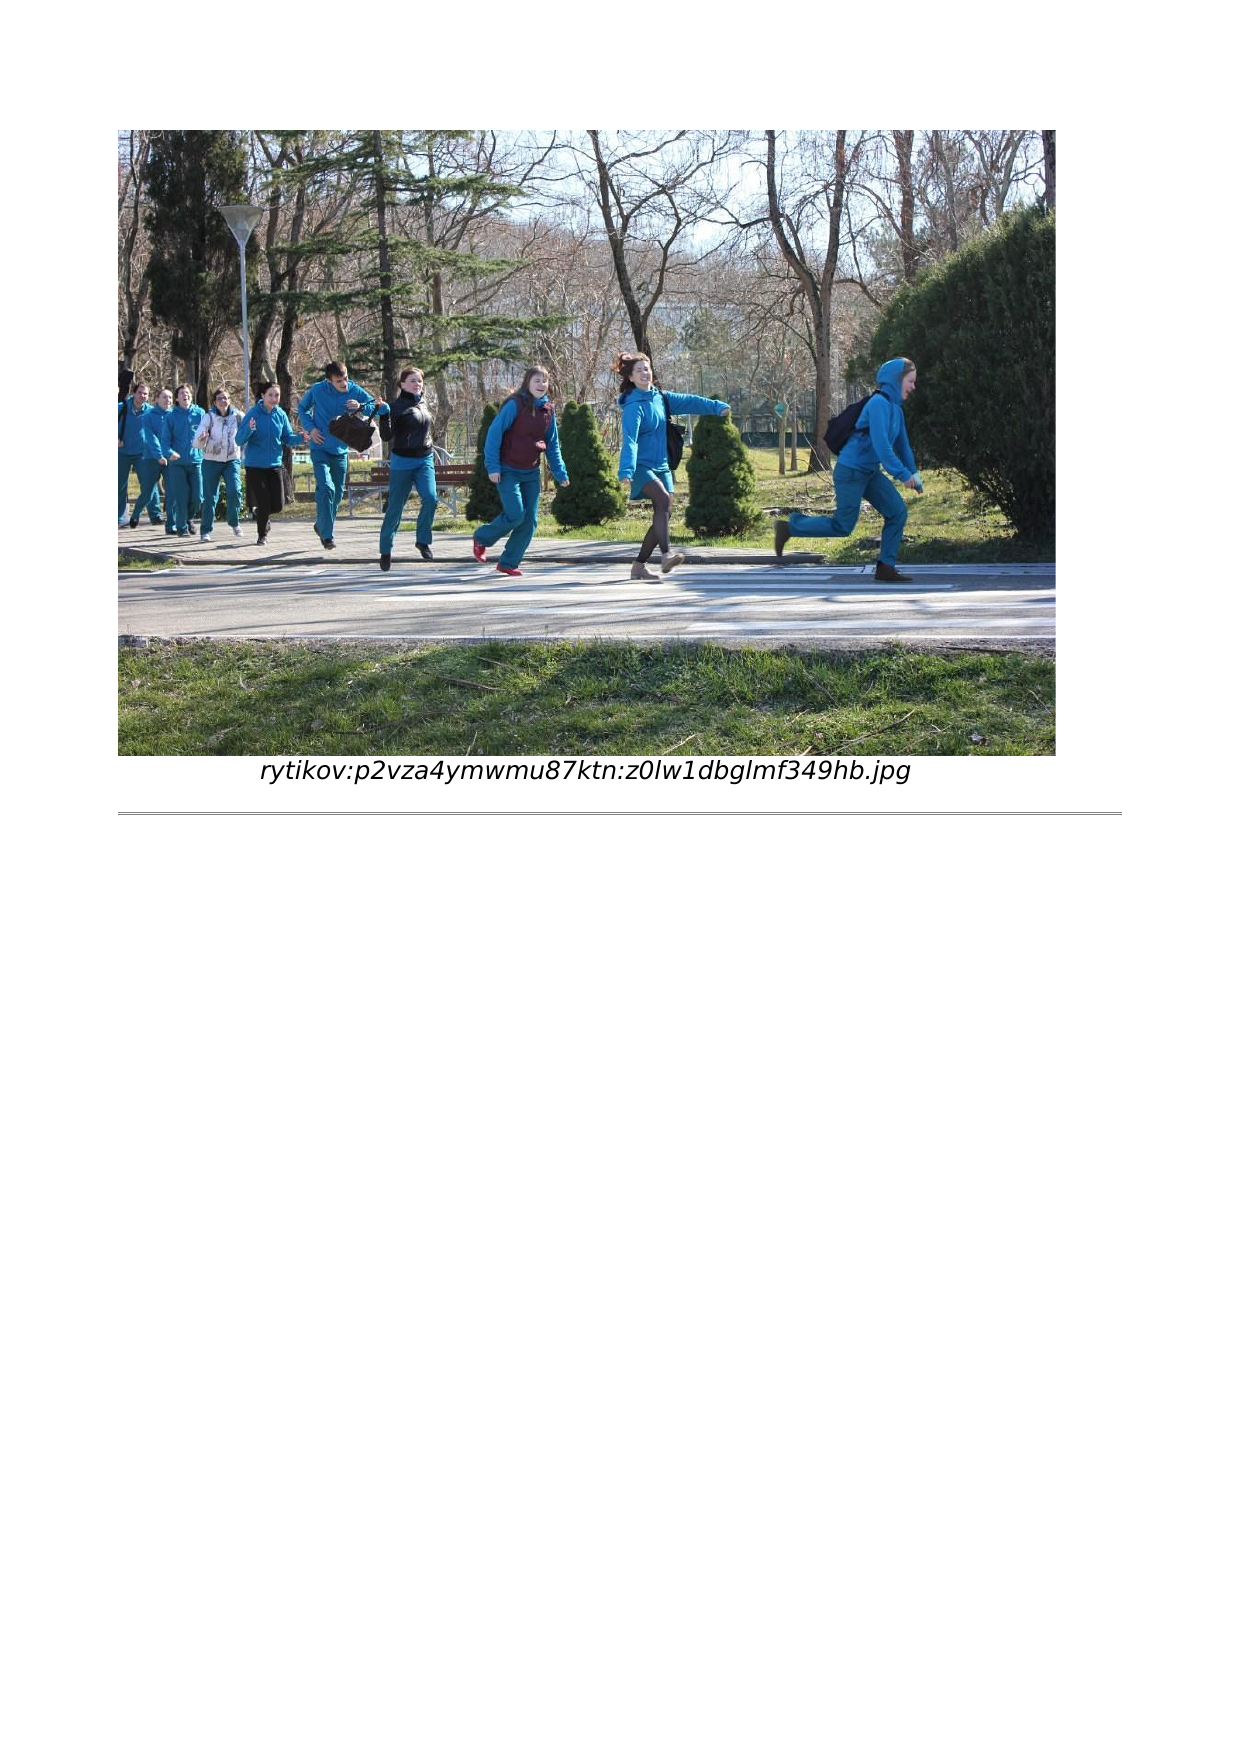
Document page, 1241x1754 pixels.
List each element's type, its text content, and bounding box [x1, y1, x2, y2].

picture [118, 130, 1056, 756]
text rytikov:p2vza4ymwmu87ktn:z0lw1dbglmf349hb.jpg [118, 756, 1056, 785]
